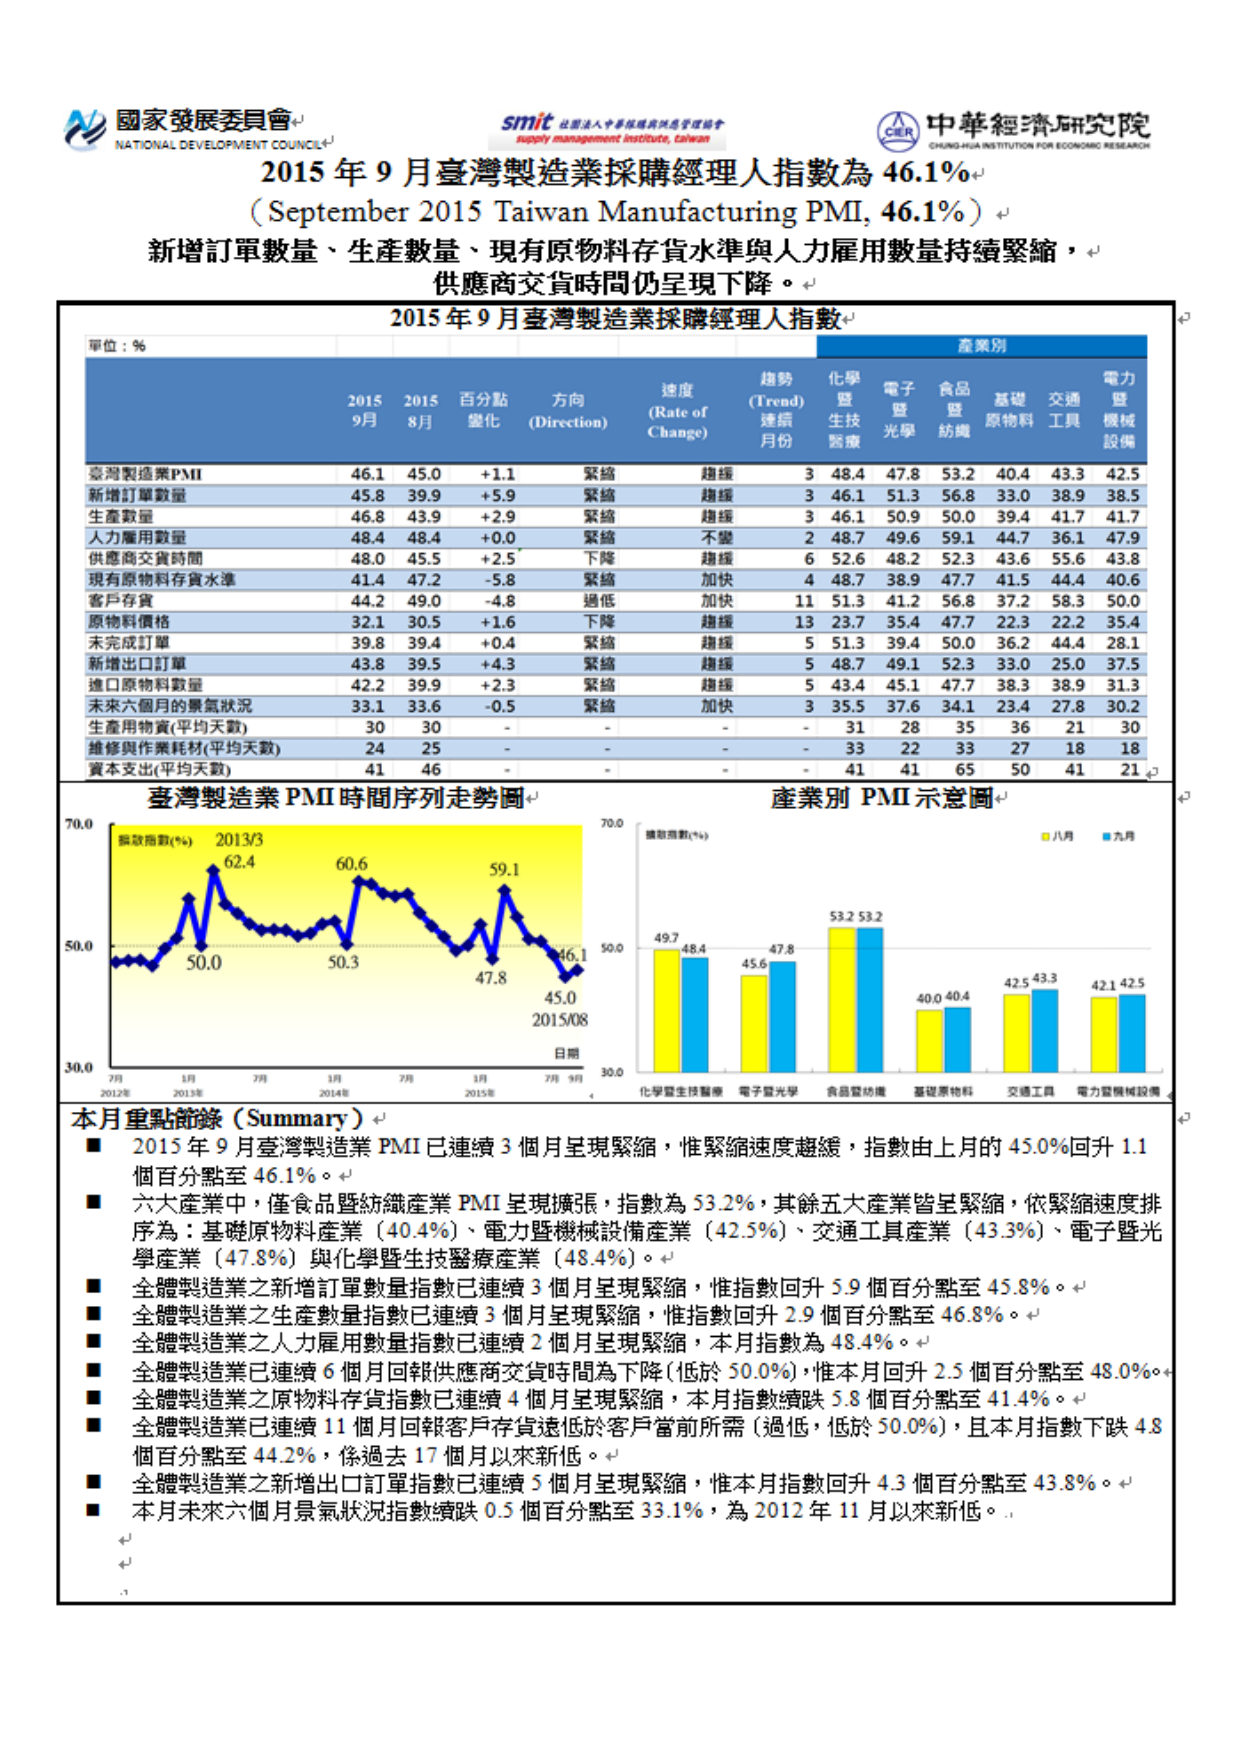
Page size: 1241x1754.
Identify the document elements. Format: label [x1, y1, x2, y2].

picture [39, 98, 1201, 1609]
